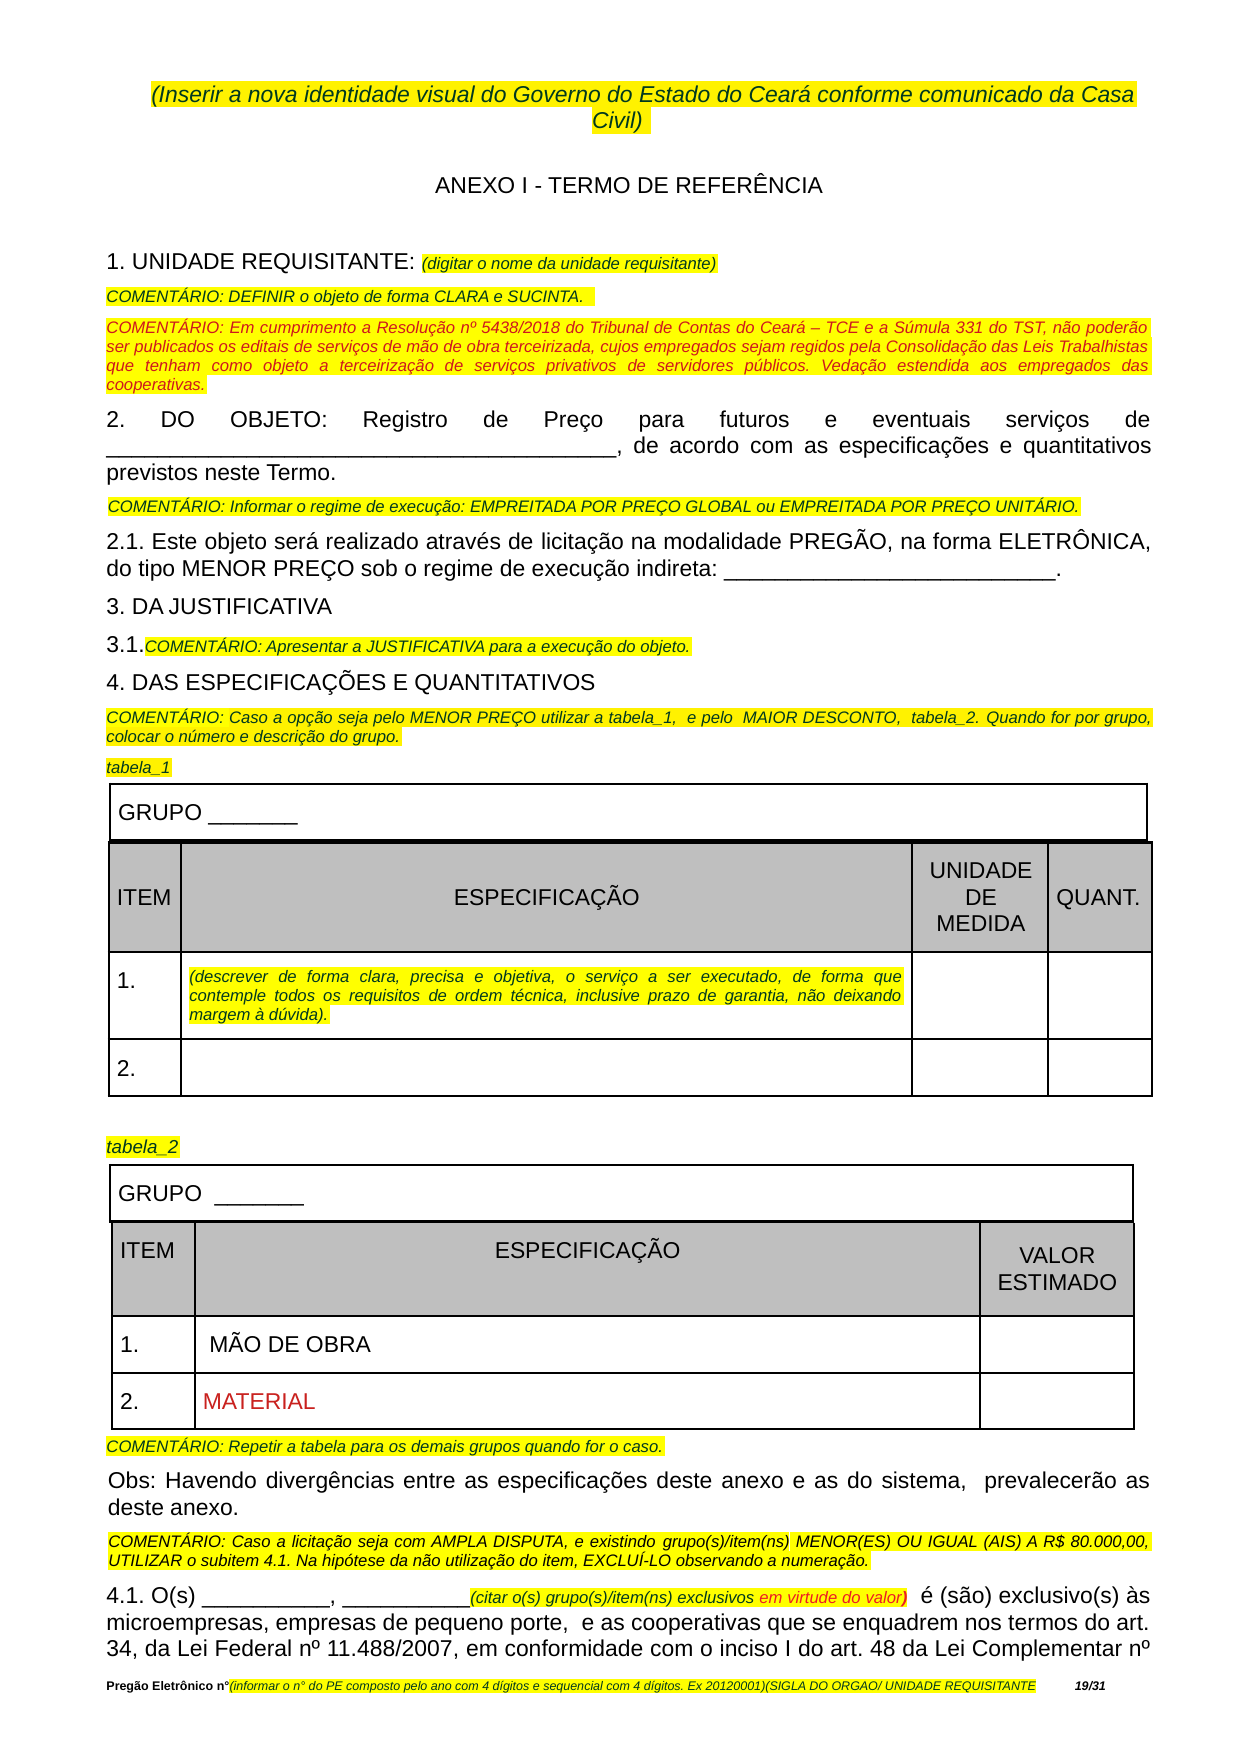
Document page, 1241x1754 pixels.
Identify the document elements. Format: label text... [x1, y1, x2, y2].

table_cell 2. [113, 1374, 194, 1428]
table_cell MATERIAL [196, 1374, 979, 1428]
table_header ITEM [110, 844, 180, 951]
text COMENTÁRIO: Repetir a tabela para os demais grupos quando for o caso. [106, 1436, 1153, 1456]
table_cell MÃO DE OBRA [196, 1317, 979, 1372]
text 3. DA JUSTIFICATIVA [106, 593, 1152, 619]
table_cell 1. [113, 1317, 194, 1372]
table_header GRUPO _______ [111, 1166, 1132, 1220]
text 3.1.COMENTÁRIO: Apresentar a JUSTIFICATIVA para a execução do objeto. [106, 631, 1152, 657]
table_cell [981, 1317, 1133, 1372]
table_cell (descrever de forma clara, precisa e objetiva, o serviço a ser executado, de forma que contemple todos os requisitos de ordem técnica, inclusive prazo de garantia, não deixando margem à dúvida). [182, 953, 911, 1038]
table_cell [981, 1374, 1133, 1428]
table_header VALOR ESTIMADO [981, 1223, 1133, 1315]
text COMENTÁRIO: Informar o regime de execução: EMPREITADA POR PREÇO GLOBAL ou EMPREITADA POR PREÇO UNITÁRIO. [108, 497, 1152, 516]
table_cell [913, 1040, 1047, 1095]
table_header GRUPO _______ [111, 785, 1146, 839]
table_header ESPECIFICAÇÃO [182, 844, 911, 951]
text 4. DAS ESPECIFICAÇÕES E QUANTITATIVOS [106, 669, 1152, 696]
text ANEXO I - TERMO DE REFERÊNCIA [106, 172, 1152, 198]
text COMENTÁRIO: Em cumprimento a Resolução nº 5438/2018 do Tribunal de Contas do Ceará – TCE e a Súmula 331 do TST, não poderão ser publicados os editais de serviços de mão de obra terceirizada, cujos empregados sejam regidos pela Consolidação das Leis Trabalhistas que tenham como objeto a terceirização de serviços privativos de servidores públicos. Vedação estendida aos empregados das cooperativas. [106, 318, 1152, 394]
text 4.1. O(s) __________, __________(citar o(s) grupo(s)/item(ns) exclusivos em virtude do valor) é (são) exclusivo(s) às microempresas, empresas de pequeno porte, e as cooperativas que se enquadrem nos termos do art. 34, da Lei Federal nº 11.488/2007, em conformidade com o inciso I do art. 48 da Lei Complementar nº [106, 1582, 1150, 1661]
table_cell [913, 953, 1047, 1038]
table_cell [1049, 953, 1151, 1038]
table_header QUANT. [1049, 844, 1151, 951]
text tabela_1 [106, 758, 1153, 777]
text 2.1. Este objeto será realizado através de licitação na modalidade PREGÃO, na forma ELETRÔNICA, do tipo MENOR PREÇO sob o regime de execução indireta: __________________________. [106, 528, 1152, 581]
text Obs: Havendo divergências entre as especificações deste anexo e as do sistema, prevalecerão as deste anexo. [108, 1467, 1152, 1520]
table_header ITEM [113, 1223, 194, 1315]
text tabela_2 [106, 1136, 1153, 1158]
table_cell 2. [110, 1040, 180, 1095]
text 1. UNIDADE REQUISITANTE: (digitar o nome da unidade requisitante) [106, 248, 1152, 275]
text 2. DO OBJETO: Registro de Preço para futuros e eventuais serviços de ________________________________________, de acordo com as especificações e quantitativos previstos neste Termo. [106, 406, 1152, 485]
text COMENTÁRIO: DEFINIR o objeto de forma CLARA e SUCINTA. [106, 287, 1152, 306]
table_cell [1049, 1040, 1151, 1095]
table_header ESPECIFICAÇÃO [196, 1223, 979, 1315]
text COMENTÁRIO: Caso a opção seja pelo MENOR PREÇO utilizar a tabela_1, e pelo MAIOR DESCONTO, tabela_2. Quando for por grupo, colocar o número e descrição do grupo. [106, 707, 1153, 746]
table_cell [182, 1040, 911, 1095]
text COMENTÁRIO: Caso a licitação seja com AMPLA DISPUTA, e existindo grupo(s)/item(ns) MENOR(ES) OU IGUAL (AIS) A R$ 80.000,00, UTILIZAR o subitem 4.1. Na hipótese da não utilização do item, EXCLUÍ-LO observando a numeração. [108, 1532, 1152, 1570]
table_cell 1. [110, 953, 180, 1038]
table_header UNIDADE DE MEDIDA [913, 844, 1047, 951]
